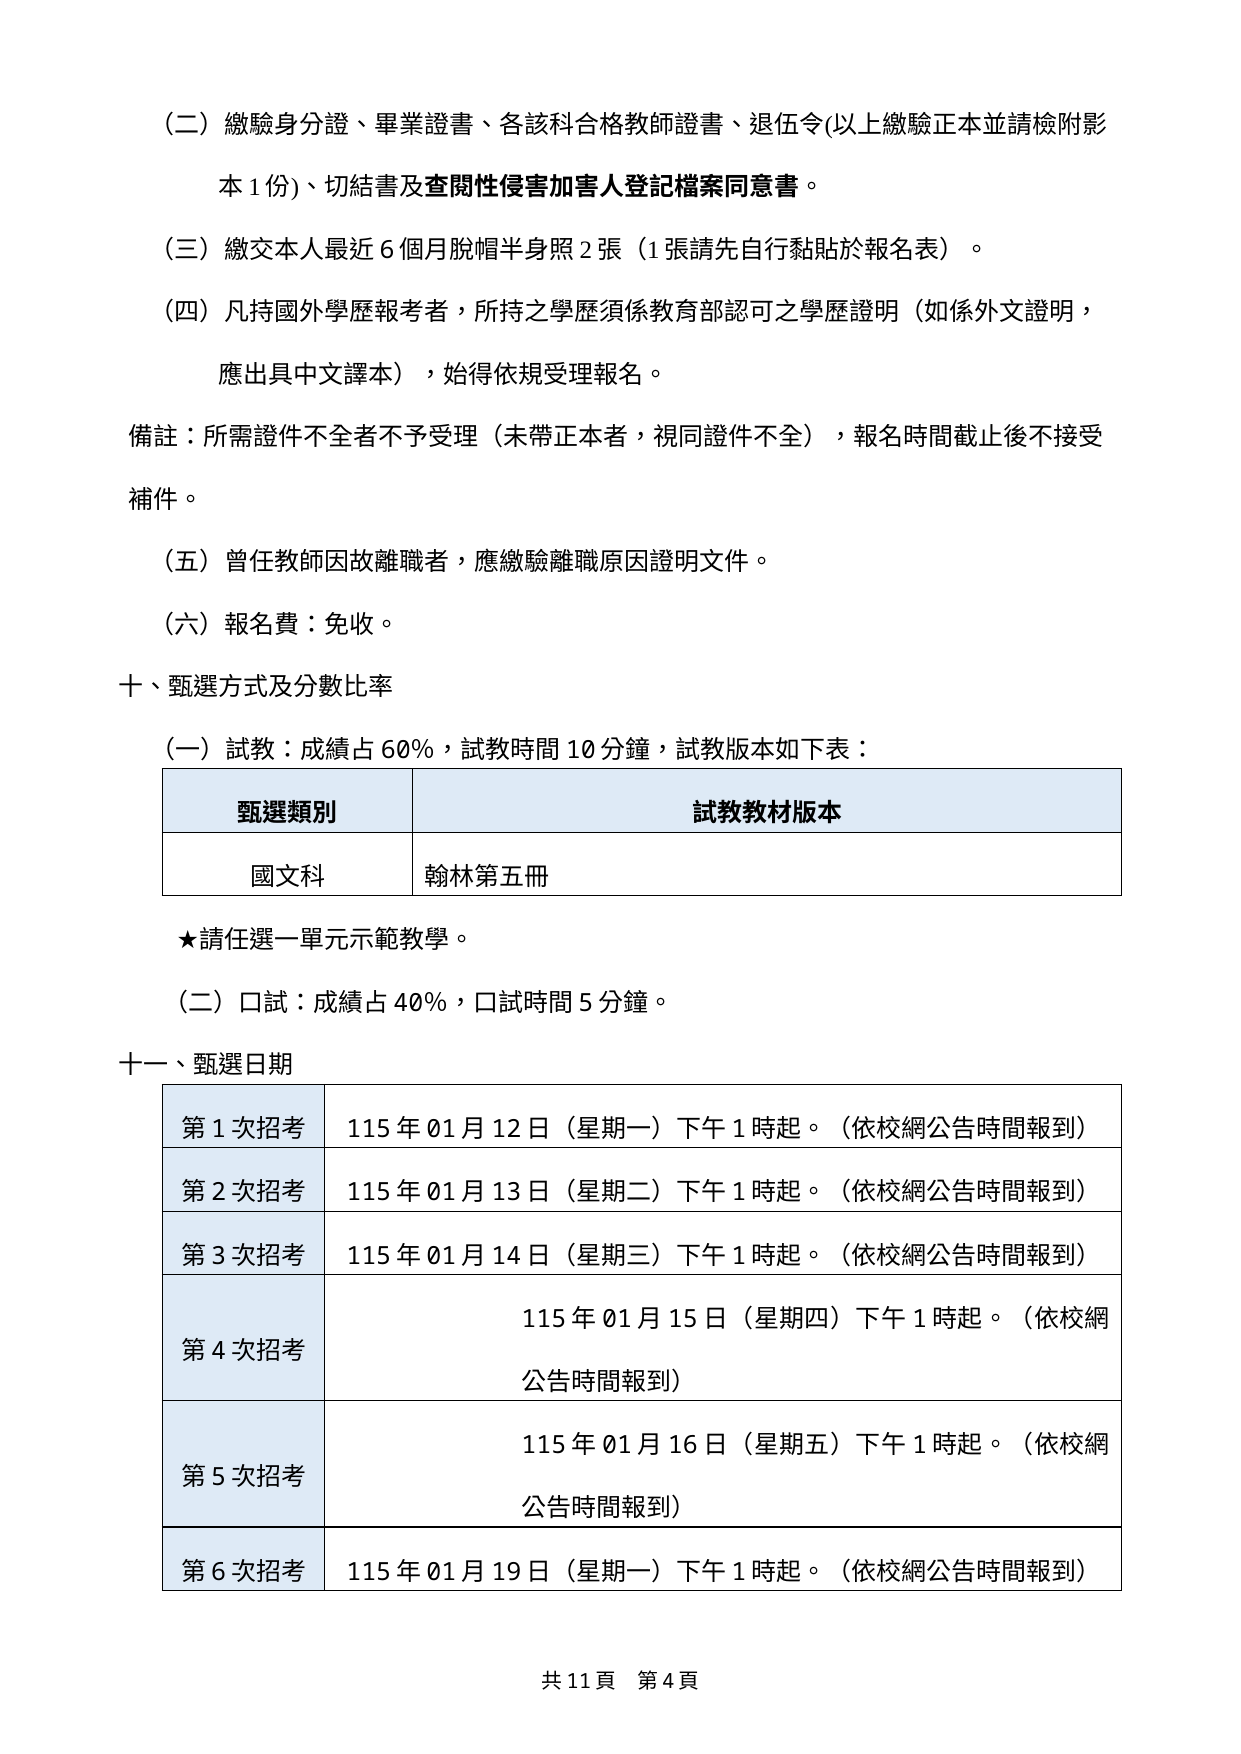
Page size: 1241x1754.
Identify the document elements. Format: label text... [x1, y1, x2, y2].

table_cell 第3次招考 [163, 1212, 324, 1274]
text （一）試教：成績占60％，試教時間10分鐘，試教版本如下表： [151, 706, 1122, 768]
table_cell 115年01月15日（星期四）下午1時起。（依校網公告時間報到） [325, 1275, 1121, 1400]
text （二）繳驗身分證、畢業證書、各該科合格教師證書、退伍令(以上繳驗正本並請檢附影本1份)、切結書及查閱性侵害加害人登記檔案同意書。 [118, 81, 1122, 206]
table_header 試教教材版本 [413, 769, 1121, 832]
text 十一、甄選日期 [118, 1021, 1122, 1084]
table_header 115年01月12日（星期一）下午1時起。（依校網公告時間報到） [325, 1085, 1121, 1147]
table_header 甄選類別 [163, 769, 412, 832]
table_cell 115年01月19日（星期一）下午1時起。（依校網公告時間報到） [325, 1528, 1121, 1590]
text （二）口試：成績占40％，口試時間5分鐘。 [118, 959, 1122, 1021]
table_cell 115年01月14日（星期三）下午1時起。（依校網公告時間報到） [325, 1212, 1121, 1274]
table_cell 第2次招考 [163, 1148, 324, 1211]
table_cell 第4次招考 [163, 1275, 324, 1400]
table_cell 國文科 [163, 833, 412, 895]
text （三）繳交本人最近6個月脫帽半身照2張（1張請先自行黏貼於報名表）。 [118, 206, 1122, 268]
text （六）報名費：免收。 [118, 581, 1122, 643]
text （五）曾任教師因故離職者，應繳驗離職原因證明文件。 [118, 518, 1122, 581]
table_cell [1122, 1147, 1136, 1211]
text 十、甄選方式及分數比率 [118, 643, 1122, 706]
table_header [1122, 1084, 1136, 1147]
table_cell 115年01月13日（星期二）下午1時起。（依校網公告時間報到） [325, 1148, 1121, 1211]
text ★請任選一單元示範教學。 [118, 896, 1122, 959]
text 備註：所需證件不全者不予受理（未帶正本者，視同證件不全），報名時間截止後不接受補件。 [128, 393, 1122, 518]
table_cell [1122, 1211, 1136, 1590]
table_header 第1次招考 [163, 1085, 324, 1147]
table_cell 115年01月16日（星期五）下午1時起。（依校網公告時間報到） [325, 1401, 1121, 1526]
text （四）凡持國外學歷報考者，所持之學歷須係教育部認可之學歷證明（如係外文證明，應出具中文譯本），始得依規受理報名。 [118, 268, 1122, 393]
table_cell 第5次招考 [163, 1401, 324, 1526]
table_cell 第6次招考 [163, 1528, 324, 1590]
table_cell 翰林第五冊 [413, 833, 1121, 895]
